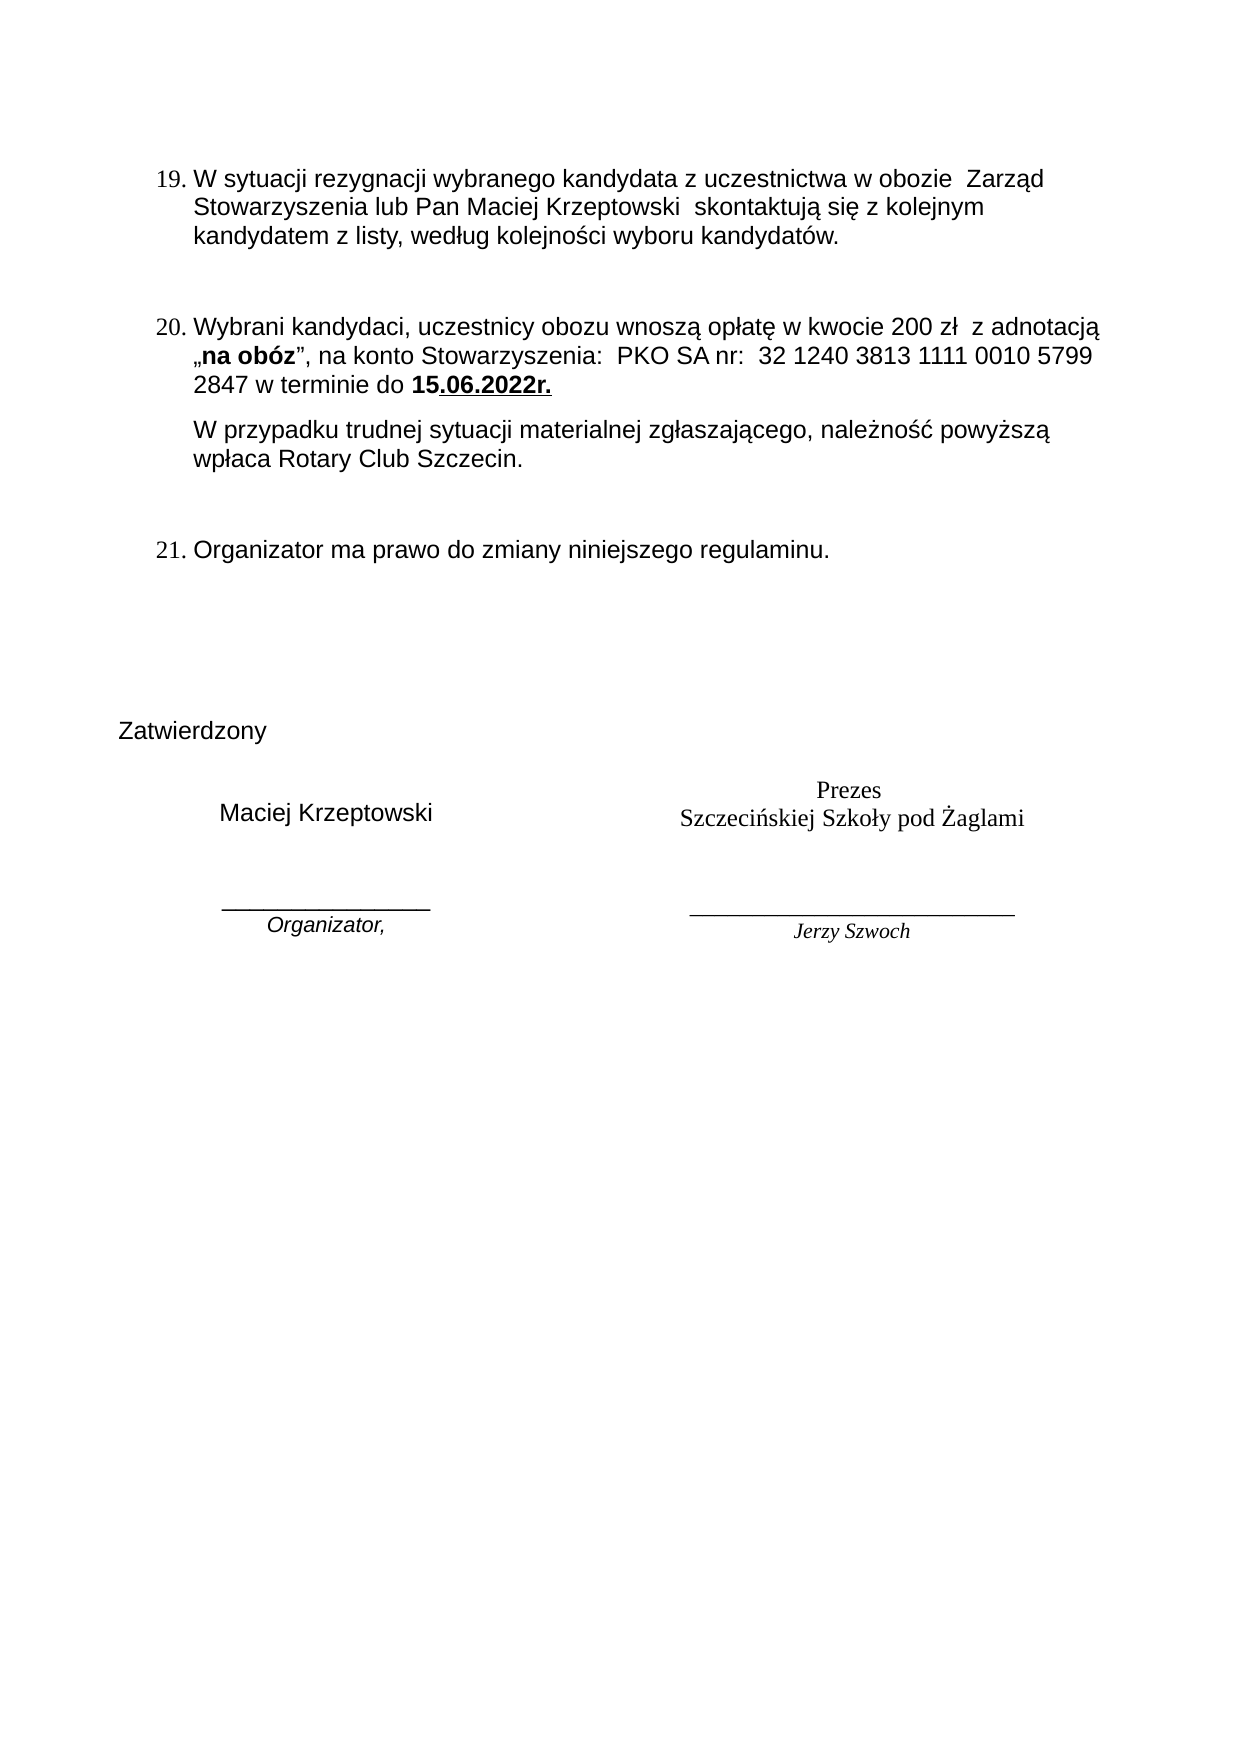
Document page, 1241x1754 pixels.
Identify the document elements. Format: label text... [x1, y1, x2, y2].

list Zatwierdzony [118, 716, 1122, 774]
list W przypadku trudnej sytuacji materialnej zgłaszającego, należność powyższą wpłaca Rotary Club Szczecin. [156, 415, 1122, 472]
list W sytuacji rezygnacji wybranego kandydata z uczestnictwa w obozie Zarząd Stowarzyszenia lub Pan Maciej Krzeptowski skontaktują się z kolejnym kandydatem z listy, według kolejności wyboru kandydatów. [156, 163, 1122, 250]
list Wybrani kandydaci, uczestnicy obozu wnoszą opłatę w kwocie 200 zł z adnotacją „na obóz”, na konto Stowarzyszenia: PKO SA nr: 32 1240 3813 1111 0010 5799 2847 w terminie do 15.06.2022r. [156, 312, 1122, 398]
list Organizator ma prawo do zmiany niniejszego regulaminu. [156, 534, 1122, 563]
